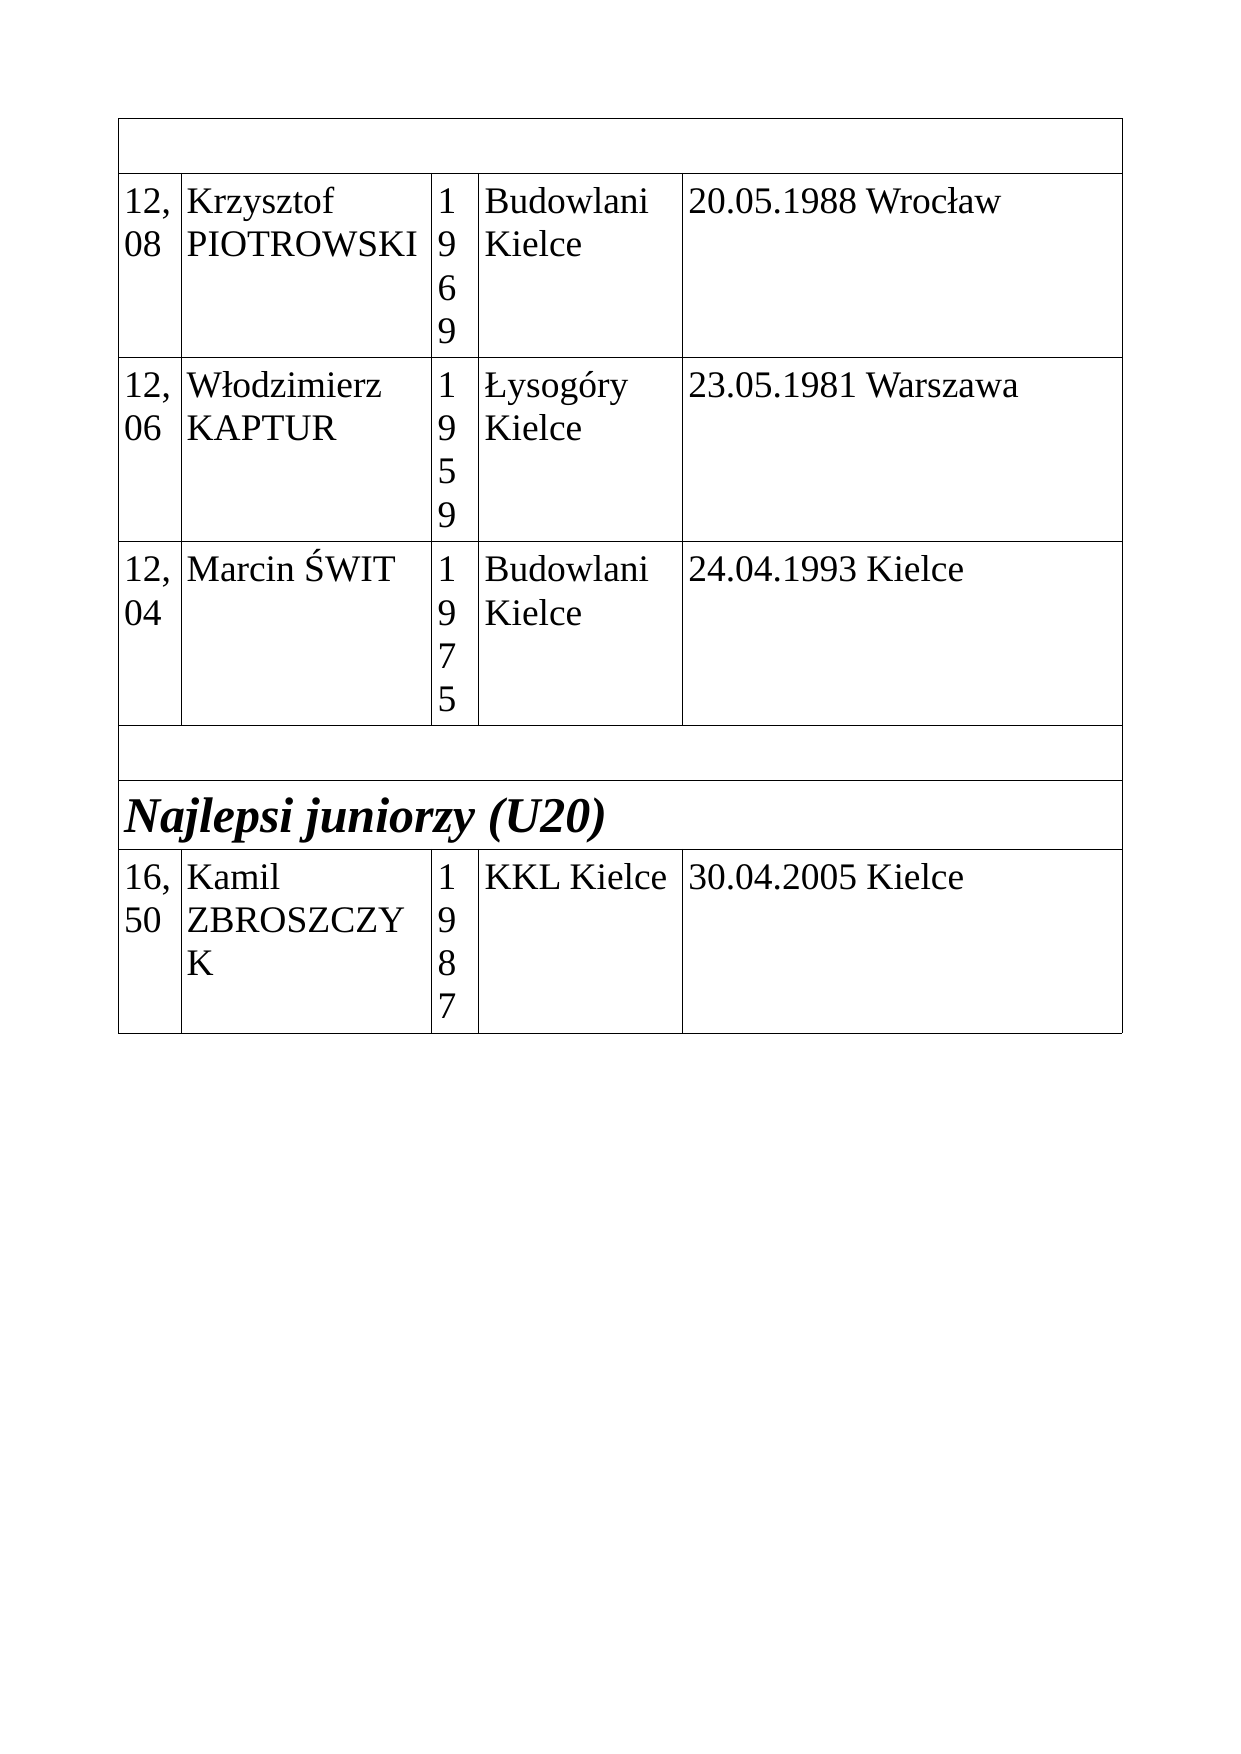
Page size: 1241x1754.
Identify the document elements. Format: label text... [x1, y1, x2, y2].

table_cell [119, 726, 1122, 780]
table_cell 23.05.1981 Warszawa [683, 358, 1122, 541]
table_cell Krzysztof PIOTROWSKI [182, 174, 431, 357]
table_cell Budowlani Kielce [479, 542, 682, 725]
table_cell Budowlani Kielce [479, 174, 682, 357]
table_cell 16,50 [119, 850, 181, 1033]
table_cell 24.04.1993 Kielce [683, 542, 1122, 725]
table_cell 1969 [432, 174, 478, 357]
table_cell 30.04.2005 Kielce [683, 850, 1122, 1033]
table_cell Marcin ŚWIT [182, 542, 431, 725]
table_cell 1987 [432, 850, 478, 1033]
table_cell Włodzimierz KAPTUR [182, 358, 431, 541]
table_cell KKL Kielce [479, 850, 682, 1033]
table_cell Najlepsi juniorzy (U20) [119, 781, 1122, 849]
table_cell 1975 [432, 542, 478, 725]
table_cell 12,06 [119, 358, 181, 541]
table_cell Łysogóry Kielce [479, 358, 682, 541]
table_cell 1959 [432, 358, 478, 541]
table_cell 12,08 [119, 174, 181, 357]
table_cell 12,04 [119, 542, 181, 725]
table_cell [119, 119, 1122, 173]
table_cell 20.05.1988 Wrocław [683, 174, 1122, 357]
table_cell Kamil ZBROSZCZYK [182, 850, 431, 1033]
